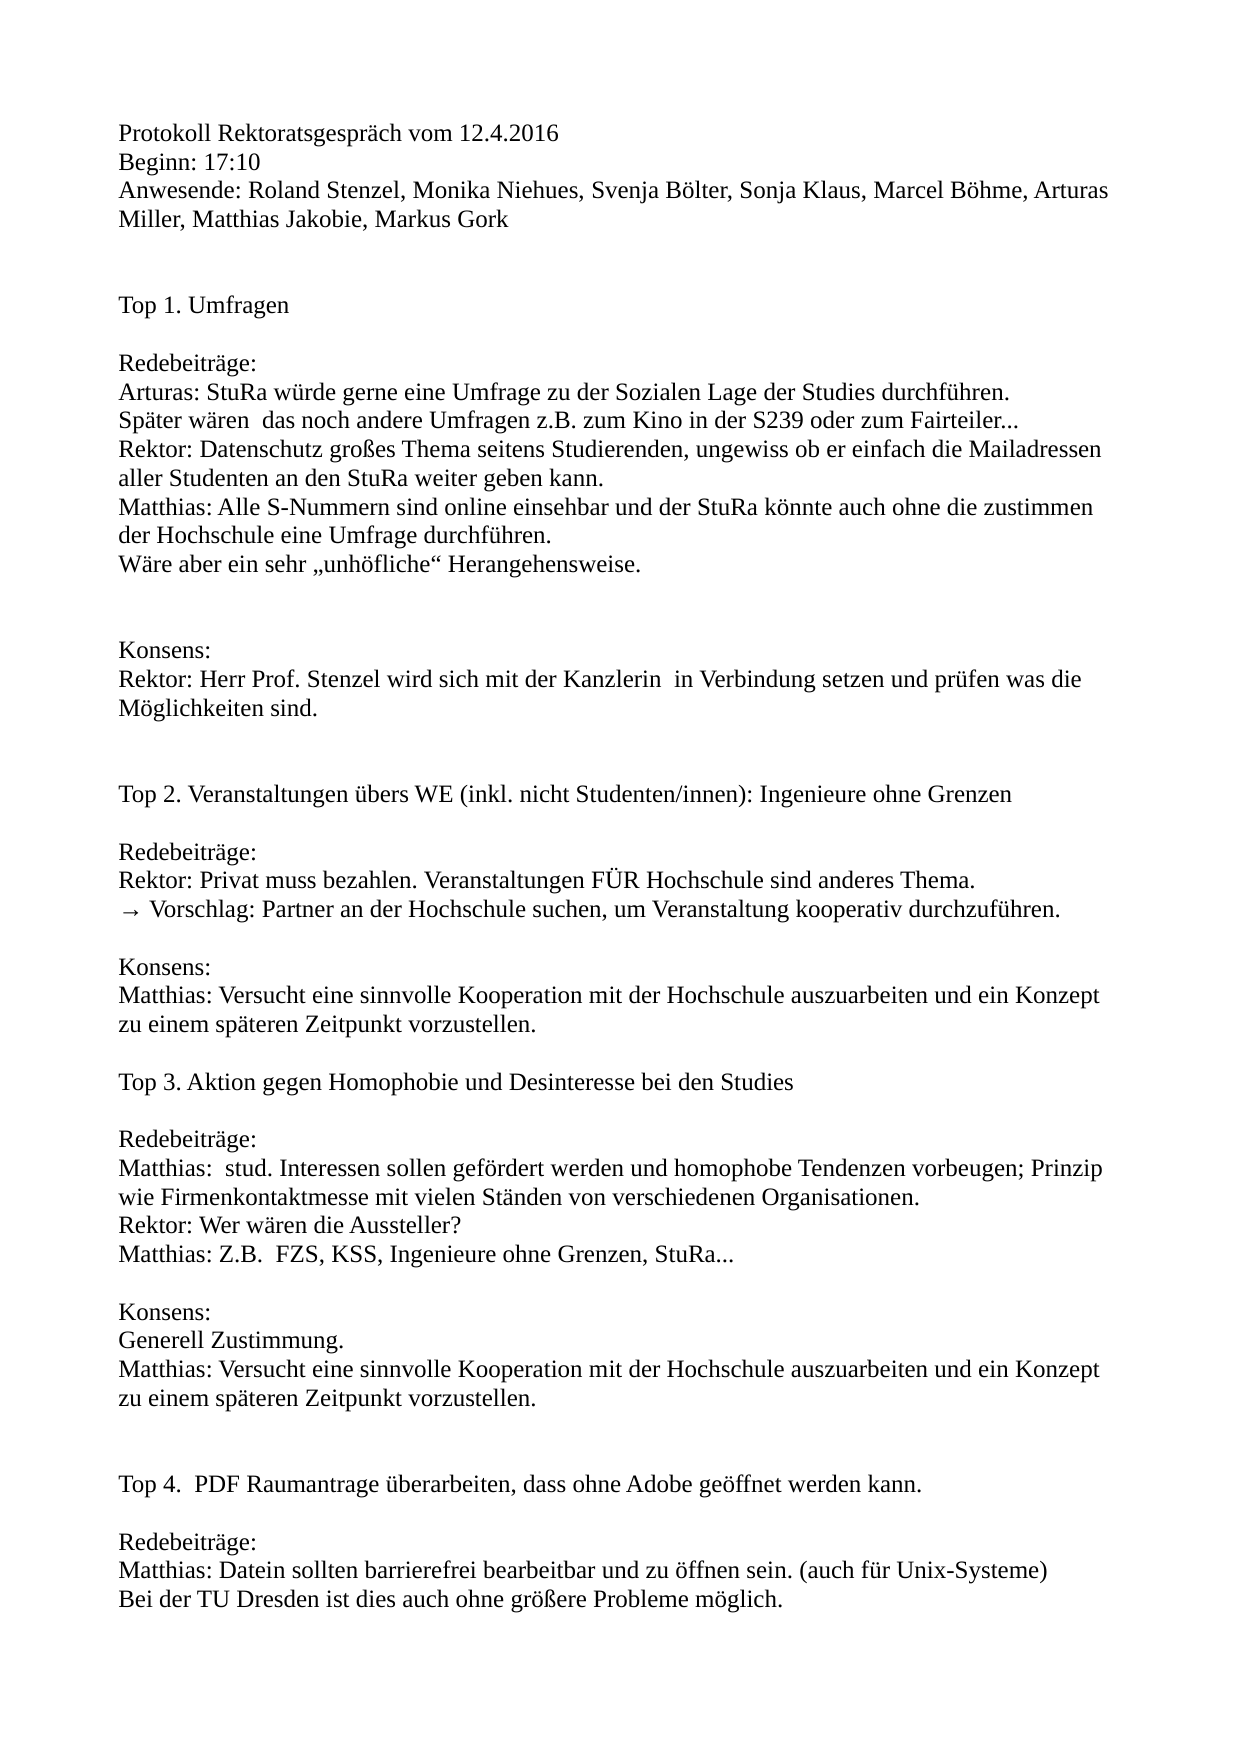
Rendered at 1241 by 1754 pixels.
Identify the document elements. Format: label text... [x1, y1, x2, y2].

text Konsens: [118, 1297, 1122, 1326]
text Generell Zustimmung. [118, 1326, 1122, 1354]
text Top 2. Veranstaltungen übers WE (inkl. nicht Studenten/innen): Ingenieure ohne Grenzen [118, 779, 1122, 808]
text Matthias: Versucht eine sinnvolle Kooperation mit der Hochschule auszuarbeiten und ein Konzept zu einem späteren Zeitpunkt vorzustellen. [118, 1354, 1122, 1412]
text Wäre aber ein sehr „unhöfliche“ Herangehensweise. [118, 549, 1122, 578]
text Rektor: Datenschutz großes Thema seitens Studierenden, ungewiss ob er einfach die Mailadressen aller Studenten an den StuRa weiter geben kann. [118, 434, 1122, 492]
text Später wären das noch andere Umfragen z.B. zum Kino in der S239 oder zum Fairteiler... [118, 406, 1122, 434]
text Redebeiträge: [118, 1527, 1122, 1556]
text Matthias: Z.B. FZS, KSS, Ingenieure ohne Grenzen, StuRa... [118, 1239, 1122, 1268]
text Matthias: Datein sollten barrierefrei bearbeitbar und zu öffnen sein. (auch für Unix-Systeme) [118, 1556, 1122, 1584]
text Rektor: Wer wären die Aussteller? [118, 1211, 1122, 1239]
text Rektor: Privat muss bezahlen. Veranstaltungen FÜR Hochschule sind anderes Thema. [118, 866, 1122, 894]
text Beginn: 17:10 [118, 147, 1122, 176]
text Konsens: [118, 952, 1122, 981]
text Arturas: StuRa würde gerne eine Umfrage zu der Sozialen Lage der Studies durchführen. [118, 377, 1122, 406]
text Rektor: Herr Prof. Stenzel wird sich mit der Kanzlerin in Verbindung setzen und prüfen was die Möglichkeiten sind. [118, 664, 1122, 722]
text Top 1. Umfragen [118, 291, 1122, 319]
text Top 3. Aktion gegen Homophobie und Desinteresse bei den Studies [118, 1067, 1122, 1096]
text Matthias: Versucht eine sinnvolle Kooperation mit der Hochschule auszuarbeiten und ein Konzept zu einem späteren Zeitpunkt vorzustellen. [118, 981, 1122, 1038]
text Matthias: stud. Interessen sollen gefördert werden und homophobe Tendenzen vorbeugen; Prinzip wie Firmenkontaktmesse mit vielen Ständen von verschiedenen Organisationen. [118, 1153, 1122, 1211]
text → Vorschlag: Partner an der Hochschule suchen, um Veranstaltung kooperativ durchzuführen. [118, 894, 1122, 923]
text Redebeiträge: [118, 348, 1122, 377]
text Matthias: Alle S-Nummern sind online einsehbar und der StuRa könnte auch ohne die zustimmen der Hochschule eine Umfrage durchführen. [118, 492, 1122, 549]
text Anwesende: Roland Stenzel, Monika Niehues, Svenja Bölter, Sonja Klaus, Marcel Böhme, Arturas Miller, Matthias Jakobie, Markus Gork [118, 176, 1122, 233]
text Top 4. PDF Raumantrage überarbeiten, dass ohne Adobe geöffnet werden kann. [118, 1469, 1122, 1498]
text Protokoll Rektoratsgespräch vom 12.4.2016 [118, 118, 1122, 147]
text Konsens: [118, 636, 1122, 664]
text Redebeiträge: [118, 837, 1122, 866]
text Bei der TU Dresden ist dies auch ohne größere Probleme möglich. [118, 1584, 1122, 1613]
text Redebeiträge: [118, 1124, 1122, 1153]
